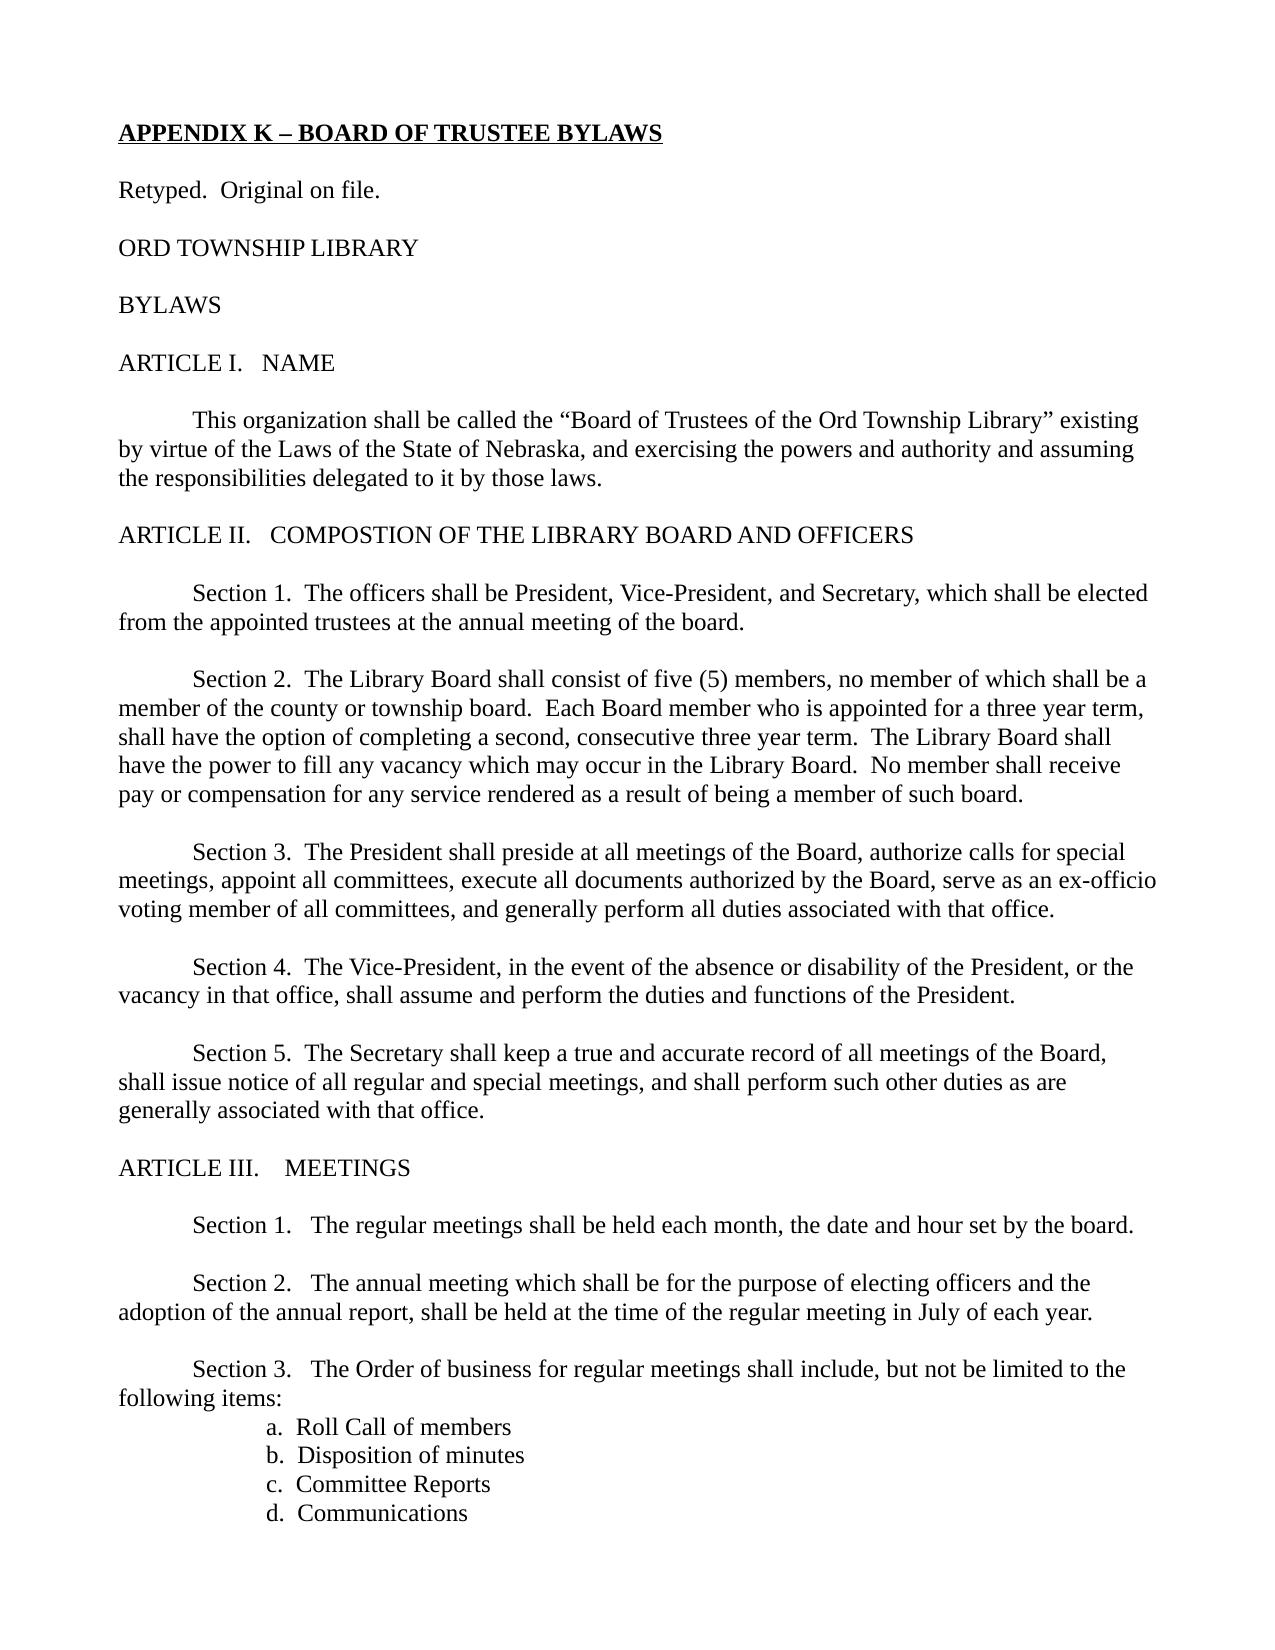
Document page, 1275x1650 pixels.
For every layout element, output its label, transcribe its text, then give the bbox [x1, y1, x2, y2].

text b. Disposition of minutes [266, 1441, 1157, 1469]
text Section 1. The regular meetings shall be held each month, the date and hour set by the board. [118, 1211, 1157, 1239]
text APPENDIX K – BOARD OF TRUSTEE BYLAWS [118, 118, 1157, 147]
text Section 1. The officers shall be President, Vice-President, and Secretary, which shall be elected from the appointed trustees at the annual meeting of the board. [118, 578, 1157, 636]
text Section 3. The President shall preside at all meetings of the Board, authorize calls for special meetings, appoint all committees, execute all documents authorized by the Board, serve as an ex-officio voting member of all committees, and generally perform all duties associated with that office. [118, 837, 1157, 923]
text a. Roll Call of members [266, 1412, 1157, 1441]
text Section 5. The Secretary shall keep a true and accurate record of all meetings of the Board, shall issue notice of all regular and special meetings, and shall perform such other duties as are generally associated with that office. [118, 1038, 1157, 1124]
text This organization shall be called the “Board of Trustees of the Ord Township Library” existing by virtue of the Laws of the State of Nebraska, and exercising the powers and authority and assuming the responsibilities delegated to it by those laws. [118, 406, 1157, 492]
text ARTICLE III. MEETINGS [118, 1153, 1157, 1182]
text Section 4. The Vice-President, in the event of the absence or disability of the President, or the vacancy in that office, shall assume and perform the duties and functions of the President. [118, 952, 1157, 1009]
text BYLAWS [118, 291, 1157, 319]
text Retyped. Original on file. [118, 176, 1157, 204]
text Section 2. The Library Board shall consist of five (5) members, no member of which shall be a member of the county or township board. Each Board member who is appointed for a three year term, shall have the option of completing a second, consecutive three year term. The Library Board shall have the power to fill any vacancy which may occur in the Library Board. No member shall receive pay or compensation for any service rendered as a result of being a member of such board. [118, 664, 1157, 808]
text Section 2. The annual meeting which shall be for the purpose of electing officers and the adoption of the annual report, shall be held at the time of the regular meeting in July of each year. [118, 1268, 1157, 1326]
text ORD TOWNSHIP LIBRARY [118, 233, 1157, 262]
text Section 3. The Order of business for regular meetings shall include, but not be limited to the following items: [118, 1354, 1157, 1412]
text ARTICLE I. NAME [118, 348, 1157, 377]
text ARTICLE II. COMPOSTION OF THE LIBRARY BOARD AND OFFICERS [118, 521, 1157, 549]
list c. Committee Reports [266, 1469, 1157, 1498]
list d. Communications [266, 1498, 1157, 1527]
